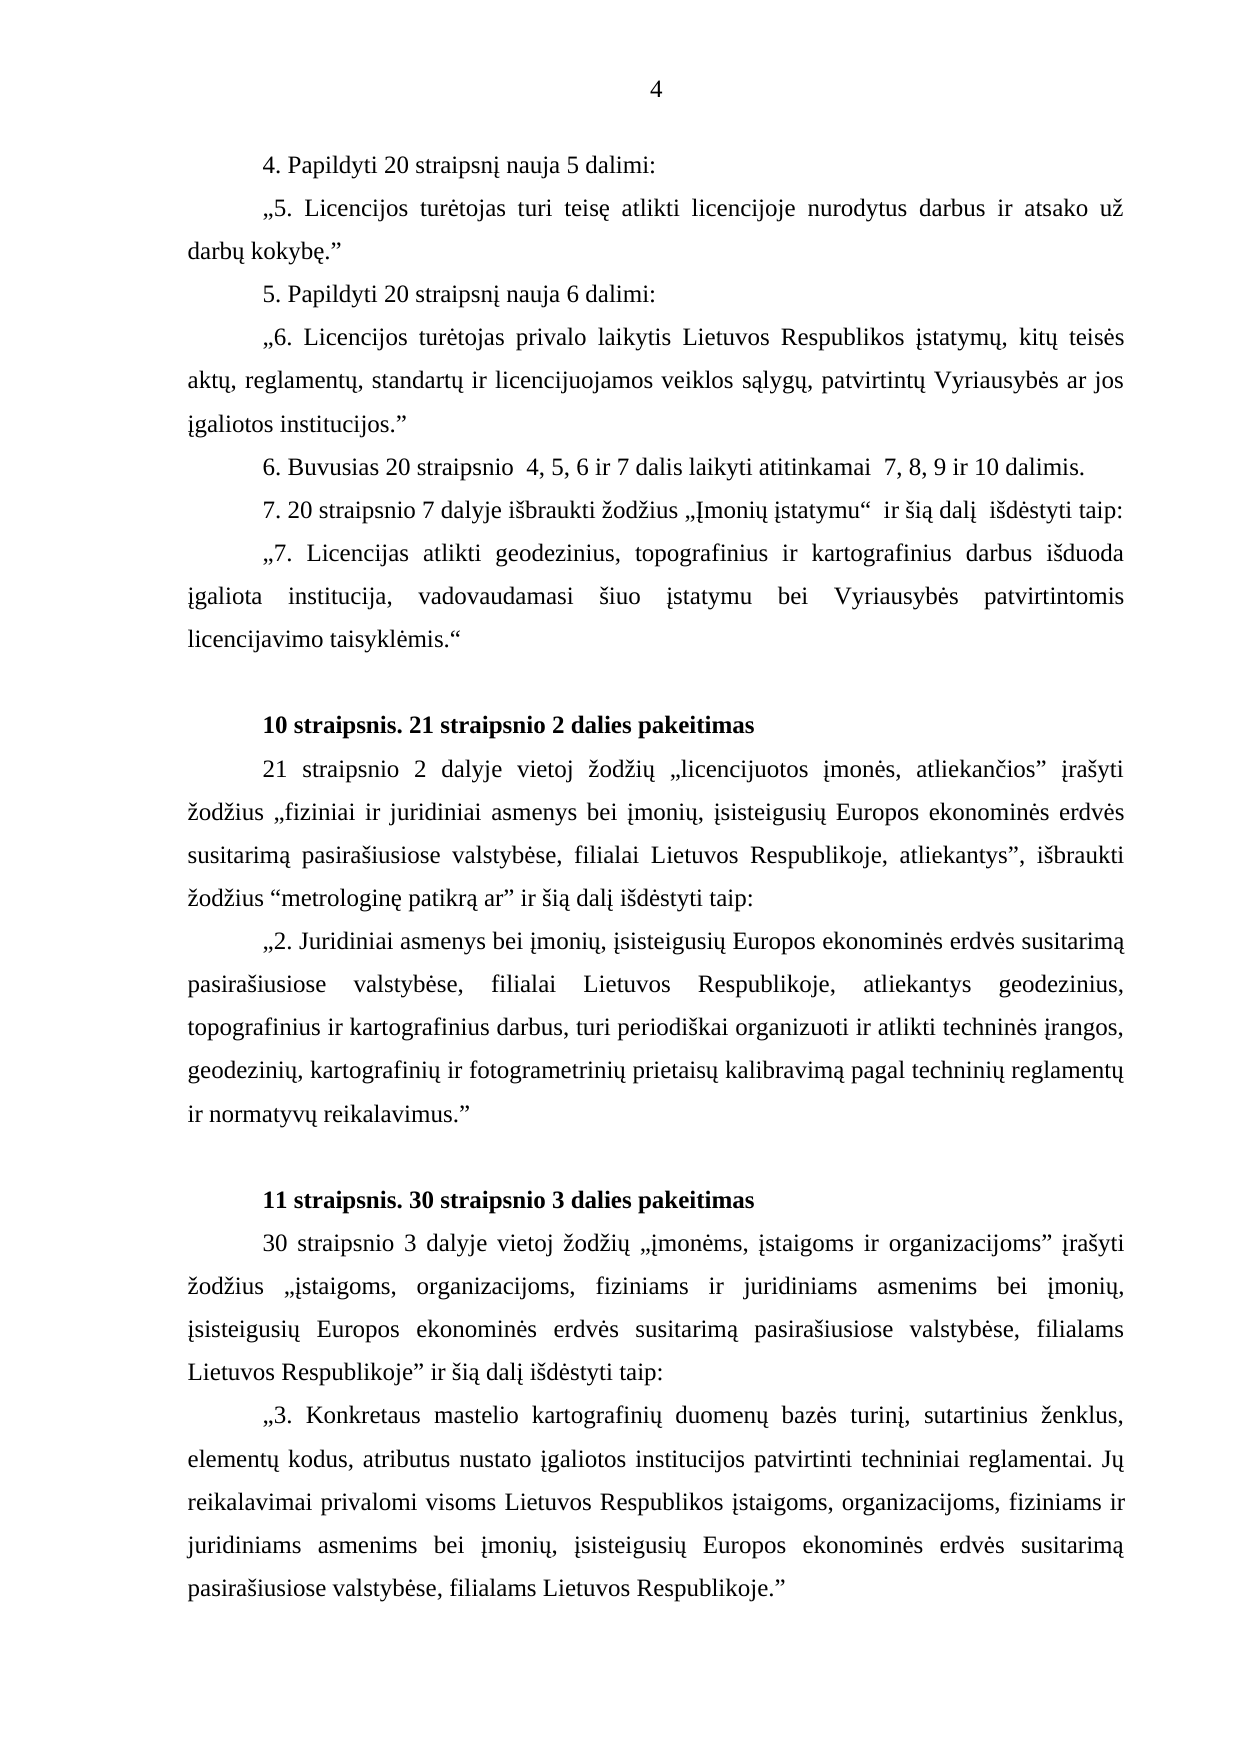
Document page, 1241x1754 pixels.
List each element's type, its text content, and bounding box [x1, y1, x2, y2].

text 7. 20 straipsnio 7 dalyje išbraukti žodžius „Įmonių įstatymu“ ir šią dalį išdėstyti taip: [187, 495, 1125, 524]
text 4. Papildyti 20 straipsnį nauja 5 dalimi: [187, 150, 1125, 179]
text 10 straipsnis. 21 straipsnio 2 dalies pakeitimas [187, 711, 1125, 739]
text „2. Juridiniai asmenys bei įmonių, įsisteigusių Europos ekonominės erdvės susitarimą pasirašiusiose valstybėse, filialai Lietuvos Respublikoje, atliekantys geodezinius, topografinius ir kartografinius darbus, turi periodiškai organizuoti ir atlikti techninės įrangos, geodezinių, kartografinių ir fotogrametrinių prietaisų kalibravimą pagal techninių reglamentų ir normatyvų reikalavimus.” [187, 926, 1125, 1127]
text 30 straipsnio 3 dalyje vietoj žodžių „įmonėms, įstaigoms ir organizacijoms” įrašyti žodžius „įstaigoms, organizacijoms, fiziniams ir juridiniams asmenims bei įmonių, įsisteigusių Europos ekonominės erdvės susitarimą pasirašiusiose valstybėse, filialams Lietuvos Respublikoje” ir šią dalį išdėstyti taip: [187, 1228, 1125, 1386]
text 11 straipsnis. 30 straipsnio 3 dalies pakeitimas [187, 1185, 1125, 1214]
text 6. Buvusias 20 straipsnio 4, 5, 6 ir 7 dalis laikyti atitinkamai 7, 8, 9 ir 10 dalimis. [187, 452, 1125, 481]
text 5. Papildyti 20 straipsnį nauja 6 dalimi: [187, 279, 1125, 308]
text 21 straipsnio 2 dalyje vietoj žodžių „licencijuotos įmonės, atliekančios” įrašyti žodžius „fiziniai ir juridiniai asmenys bei įmonių, įsisteigusių Europos ekonominės erdvės susitarimą pasirašiusiose valstybėse, filialai Lietuvos Respublikoje, atliekantys”, išbraukti žodžius “metrologinę patikrą ar” ir šią dalį išdėstyti taip: [187, 754, 1125, 912]
text „5. Licencijos turėtojas turi teisę atlikti licencijoje nurodytus darbus ir atsako už darbų kokybę.” [187, 193, 1125, 265]
text „3. Konkretaus mastelio kartografinių duomenų bazės turinį, sutartinius ženklus, elementų kodus, atributus nustato įgaliotos institucijos patvirtinti techniniai reglamentai. Jų reikalavimai privalomi visoms Lietuvos Respublikos įstaigoms, organizacijoms, fiziniams ir juridiniams asmenims bei įmonių, įsisteigusių Europos ekonominės erdvės susitarimą pasirašiusiose valstybėse, filialams Lietuvos Respublikoje.” [187, 1401, 1125, 1602]
text „6. Licencijos turėtojas privalo laikytis Lietuvos Respublikos įstatymų, kitų teisės aktų, reglamentų, standartų ir licencijuojamos veiklos sąlygų, patvirtintų Vyriausybės ar jos įgaliotos institucijos.” [187, 322, 1125, 437]
text „7. Licencijas atlikti geodezinius, topografinius ir kartografinius darbus išduoda įgaliota institucija, vadovaudamasi šiuo įstatymu bei Vyriausybės patvirtintomis licencijavimo taisyklėmis.“ [187, 538, 1125, 653]
